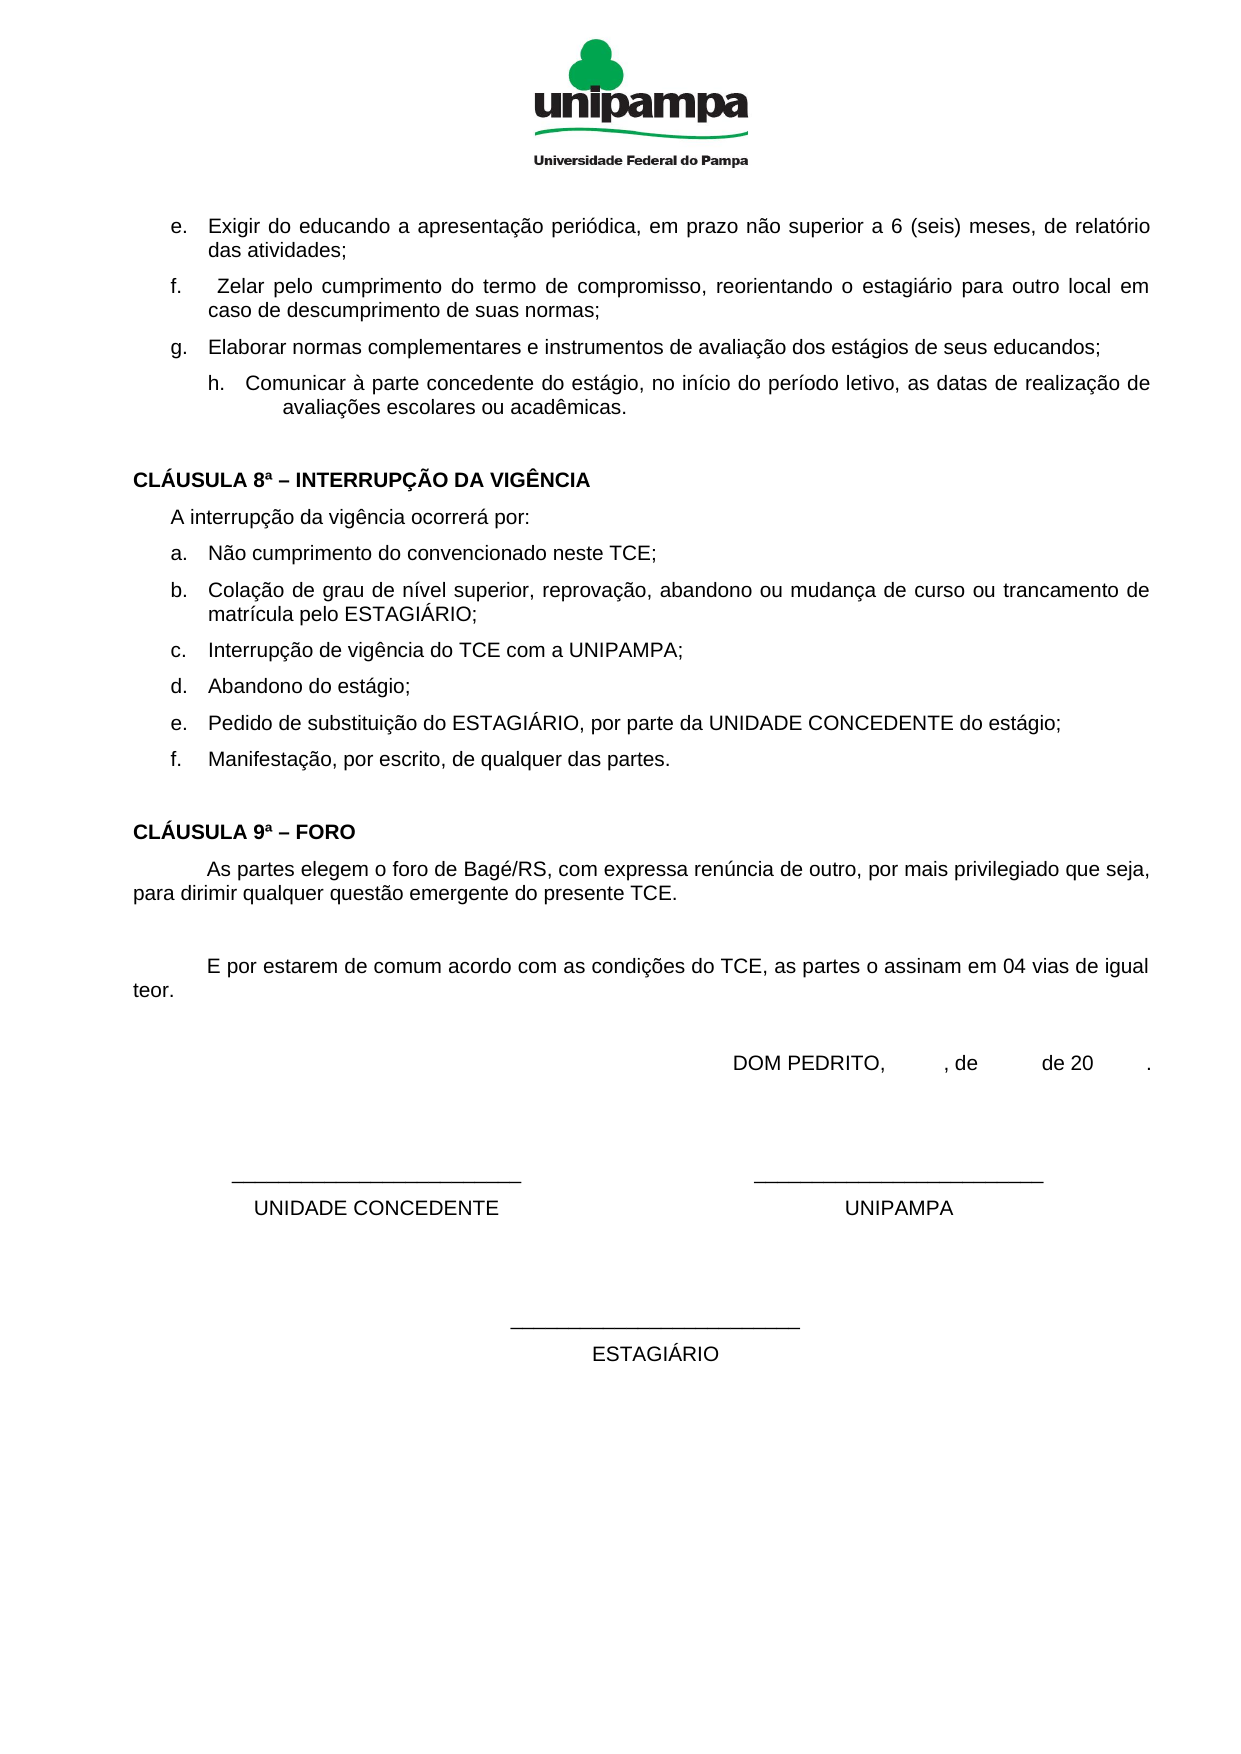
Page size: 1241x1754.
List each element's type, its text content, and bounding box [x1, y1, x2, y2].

table_cell _________________________ ESTAGIÁRIO [133, 1233, 1178, 1670]
text DOM PEDRITO, , de de 20 . [133, 1050, 1152, 1074]
list Pedido de substituição do ESTAGIÁRIO, por parte da UNIDADE CONCEDENTE do estágio; [170, 711, 1152, 735]
table_header _________________________ UNIPAMPA [620, 1160, 1178, 1233]
list Manifestação, por escrito, de qualquer das partes. [170, 747, 1152, 771]
list Zelar pelo cumprimento do termo de compromisso, reorientando o estagiário para outro local em caso de descumprimento de suas normas; [170, 274, 1152, 322]
list Interrupção de vigência do TCE com a UNIPAMPA; [170, 638, 1152, 662]
list Colação de grau de nível superior, reprovação, abandono ou mudança de curso ou trancamento de matrícula pelo ESTAGIÁRIO; [170, 577, 1152, 625]
text CLÁUSULA 8ª – INTERRUPÇÃO DA VIGÊNCIA [133, 468, 1152, 492]
list Exigir do educando a apresentação periódica, em prazo não superior a 6 (seis) meses, de relatório das atividades; [170, 214, 1152, 262]
list Elaborar normas complementares e instrumentos de avaliação dos estágios de seus educandos; [170, 335, 1152, 359]
list Abandono do estágio; [170, 674, 1152, 698]
list Não cumprimento do convencionado neste TCE; [170, 541, 1152, 565]
text CLÁUSULA 9ª – FORO [133, 820, 1152, 844]
text A interrupção da vigência ocorrerá por: [133, 504, 1152, 528]
text E por estarem de comum acordo com as condições do TCE, as partes o assinam em 04 vias de igual teor. [133, 953, 1152, 1001]
text As partes elegem o foro de Bagé/RS, com expressa renúncia de outro, por mais privilegiado que seja, para dirimir qualquer questão emergente do presente TCE. [133, 857, 1152, 904]
list Comunicar à parte concedente do estágio, no início do período letivo, as datas de realização de avaliações escolares ou acadêmicas. [208, 371, 1152, 419]
table_header _________________________ UNIDADE CONCEDENTE [133, 1160, 620, 1233]
